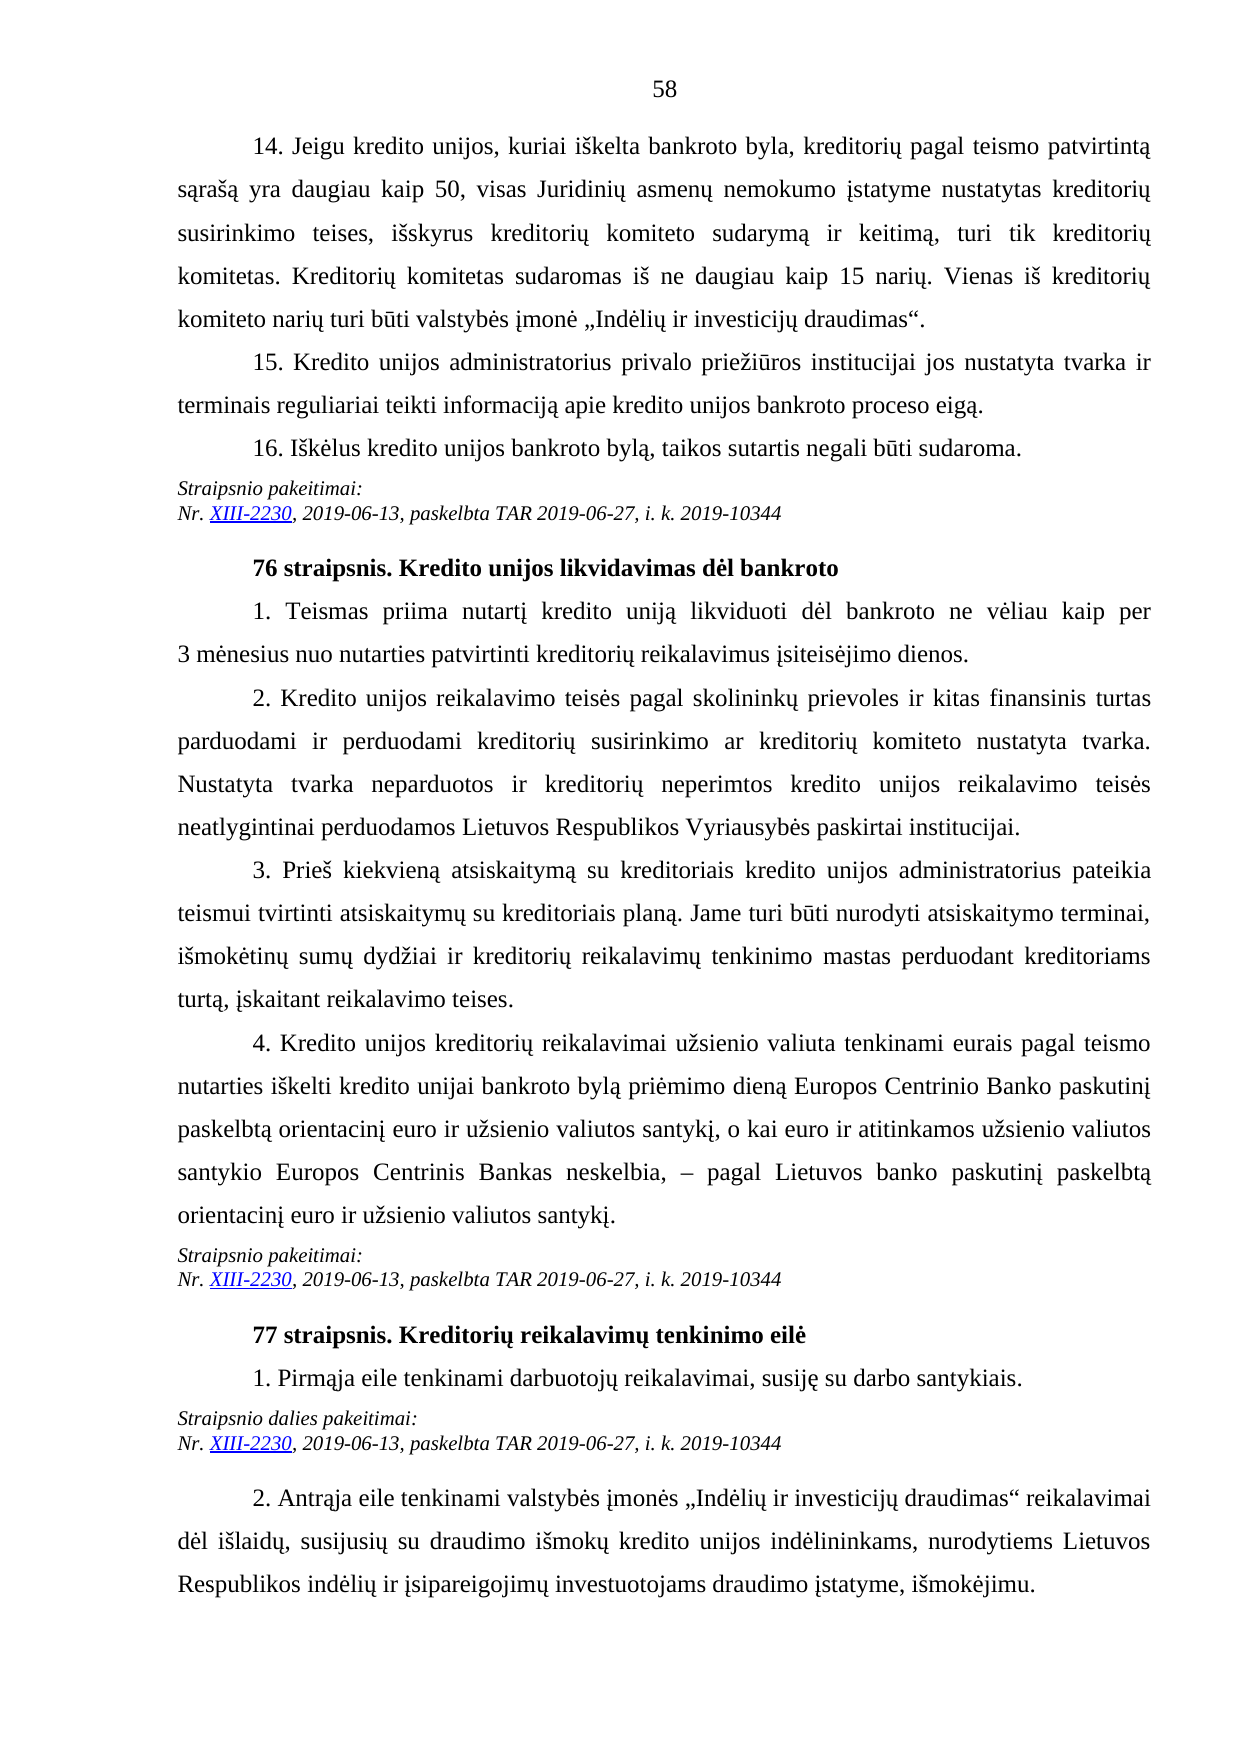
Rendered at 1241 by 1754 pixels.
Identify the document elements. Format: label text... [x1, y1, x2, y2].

text 1. Pirmąja eile tenkinami darbuotojų reikalavimai, susiję su darbo santykiais. [177, 1363, 1152, 1392]
text 2. Kredito unijos reikalavimo teisės pagal skolininkų prievoles ir kitas finansinis turtas parduodami ir perduodami kreditorių susirinkimo ar kreditorių komiteto nustatyta tvarka. Nustatyta tvarka neparduotos ir kreditorių neperimtos kredito unijos reikalavimo teisės neatlygintinai perduodamos Lietuvos Respublikos Vyriausybės paskirtai institucijai. [177, 683, 1152, 841]
text 1. Teismas priima nutartį kredito uniją likviduoti dėl bankroto ne vėliau kaip per 3 mėnesius nuo nutarties patvirtinti kreditorių reikalavimus įsiteisėjimo dienos. [177, 596, 1152, 668]
text 14. Jeigu kredito unijos, kuriai iškelta bankroto byla, kreditorių pagal teismo patvirtintą sąrašą yra daugiau kaip 50, visas Juridinių asmenų nemokumo įstatyme nustatytas kreditorių susirinkimo teises, išskyrus kreditorių komiteto sudarymą ir keitimą, turi tik kreditorių komitetas. Kreditorių komitetas sudaromas iš ne daugiau kaip 15 narių. Vienas iš kreditorių komiteto narių turi būti valstybės įmonė „Indėlių ir investicijų draudimas“. [177, 131, 1152, 333]
text Straipsnio pakeitimai: [177, 476, 1152, 500]
text 4. Kredito unijos kreditorių reikalavimai užsienio valiuta tenkinami eurais pagal teismo nutarties iškelti kredito unijai bankroto bylą priėmimo dieną Europos Centrinio Banko paskutinį paskelbtą orientacinį euro ir užsienio valiutos santykį, o kai euro ir atitinkamos užsienio valiutos santykio Europos Centrinis Bankas neskelbia, – pagal Lietuvos banko paskutinį paskelbtą orientacinį euro ir užsienio valiutos santykį. [177, 1028, 1152, 1229]
text Nr. XIII-2230, 2019-06-13, paskelbta TAR 2019-06-27, i. k. 2019-10344 [177, 1430, 1152, 1454]
text Nr. XIII-2230, 2019-06-13, paskelbta TAR 2019-06-27, i. k. 2019-10344 [177, 500, 1152, 524]
text 76 straipsnis. Kredito unijos likvidavimas dėl bankroto [177, 553, 1152, 582]
text Straipsnio pakeitimai: [177, 1243, 1152, 1267]
text 15. Kredito unijos administratorius privalo priežiūros institucijai jos nustatyta tvarka ir terminais reguliariai teikti informaciją apie kredito unijos bankroto proceso eigą. [177, 347, 1152, 419]
text 2. Antrąja eile tenkinami valstybės įmonės „Indėlių ir investicijų draudimas“ reikalavimai dėl išlaidų, susijusių su draudimo išmokų kredito unijos indėlininkams, nurodytiems Lietuvos Respublikos indėlių ir įsipareigojimų investuotojams draudimo įstatyme, išmokėjimu. [177, 1483, 1152, 1598]
text Nr. XIII-2230, 2019-06-13, paskelbta TAR 2019-06-27, i. k. 2019-10344 [177, 1267, 1152, 1291]
text 77 straipsnis. Kreditorių reikalavimų tenkinimo eilė [177, 1320, 1152, 1349]
text Straipsnio dalies pakeitimai: [177, 1406, 1152, 1430]
text 3. Prieš kiekvieną atsiskaitymą su kreditoriais kredito unijos administratorius pateikia teismui tvirtinti atsiskaitymų su kreditoriais planą. Jame turi būti nurodyti atsiskaitymo terminai, išmokėtinų sumų dydžiai ir kreditorių reikalavimų tenkinimo mastas perduodant kreditoriams turtą, įskaitant reikalavimo teises. [177, 855, 1152, 1013]
text 16. Iškėlus kredito unijos bankroto bylą, taikos sutartis negali būti sudaroma. [177, 433, 1152, 462]
